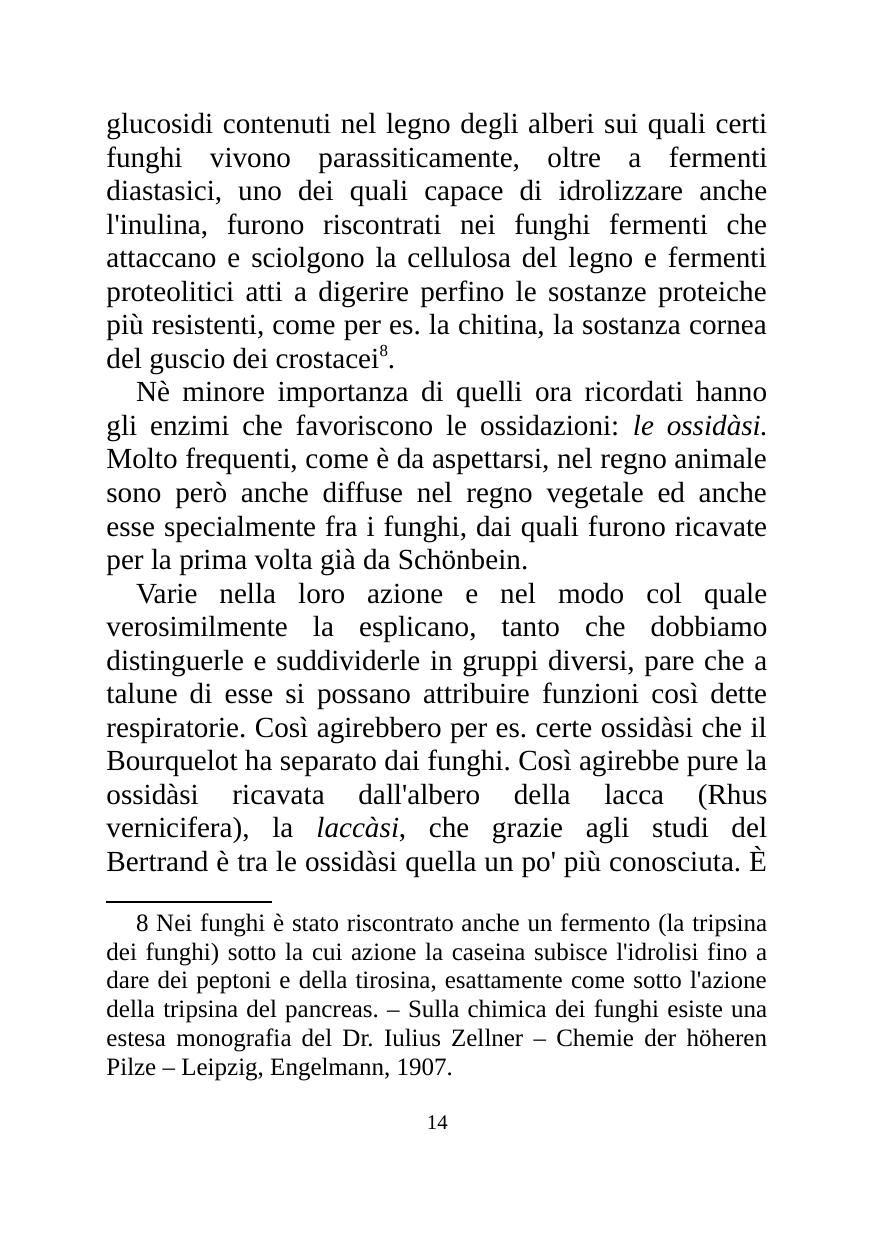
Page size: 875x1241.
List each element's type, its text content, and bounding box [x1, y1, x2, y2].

text Varie nella loro azione e nel modo col quale verosimilmente la esplicano, tanto che dobbiamo distinguerle e suddividerle in gruppi diversi, pare che a talune di esse si possano attribuire funzioni così dette respiratorie. Così agirebbero per es. certe ossidàsi che il Bourquelot ha separato dai funghi. Così agirebbe pure la ossidàsi ricavata dall'albero della lacca (Rhus vernicifera), la laccàsi, che grazie agli studi del Bertrand è tra le ossidàsi quella un po' più conosciuta. È [106, 576, 768, 878]
text Nè minore importanza di quelli ora ricordati hanno gli enzimi che favoriscono le ossidazioni: le ossidàsi. Molto frequenti, come è da aspettarsi, nel regno animale sono però anche diffuse nel regno vegetale ed anche esse specialmente fra i funghi, dai quali furono ricavate per la prima volta già da Schönbein. [106, 374, 768, 576]
text Nei funghi è stato riscontrato anche un fermento (la tripsina dei funghi) sotto la cui azione la caseina subisce l'idrolisi fino a dare dei peptoni e della tirosina, esattamente come sotto l'azione della tripsina del pancreas. – Sulla chimica dei funghi esiste una estesa monografia del Dr. Iulius Zellner – Chemie der höheren Pilze – Leipzig, Engelmann, 1907. [106, 908, 768, 1080]
text glucosidi contenuti nel legno degli alberi sui quali certi funghi vivono parassiticamente, oltre a fermenti diastasici, uno dei quali capace di idrolizzare anche l'inulina, furono riscontrati nei funghi fermenti che attaccano e sciolgono la cellulosa del legno e fermenti proteolitici atti a digerire perfino le sostanze proteiche più resistenti, come per es. la chitina, la sostanza cornea del guscio dei crostacei. [106, 106, 768, 374]
